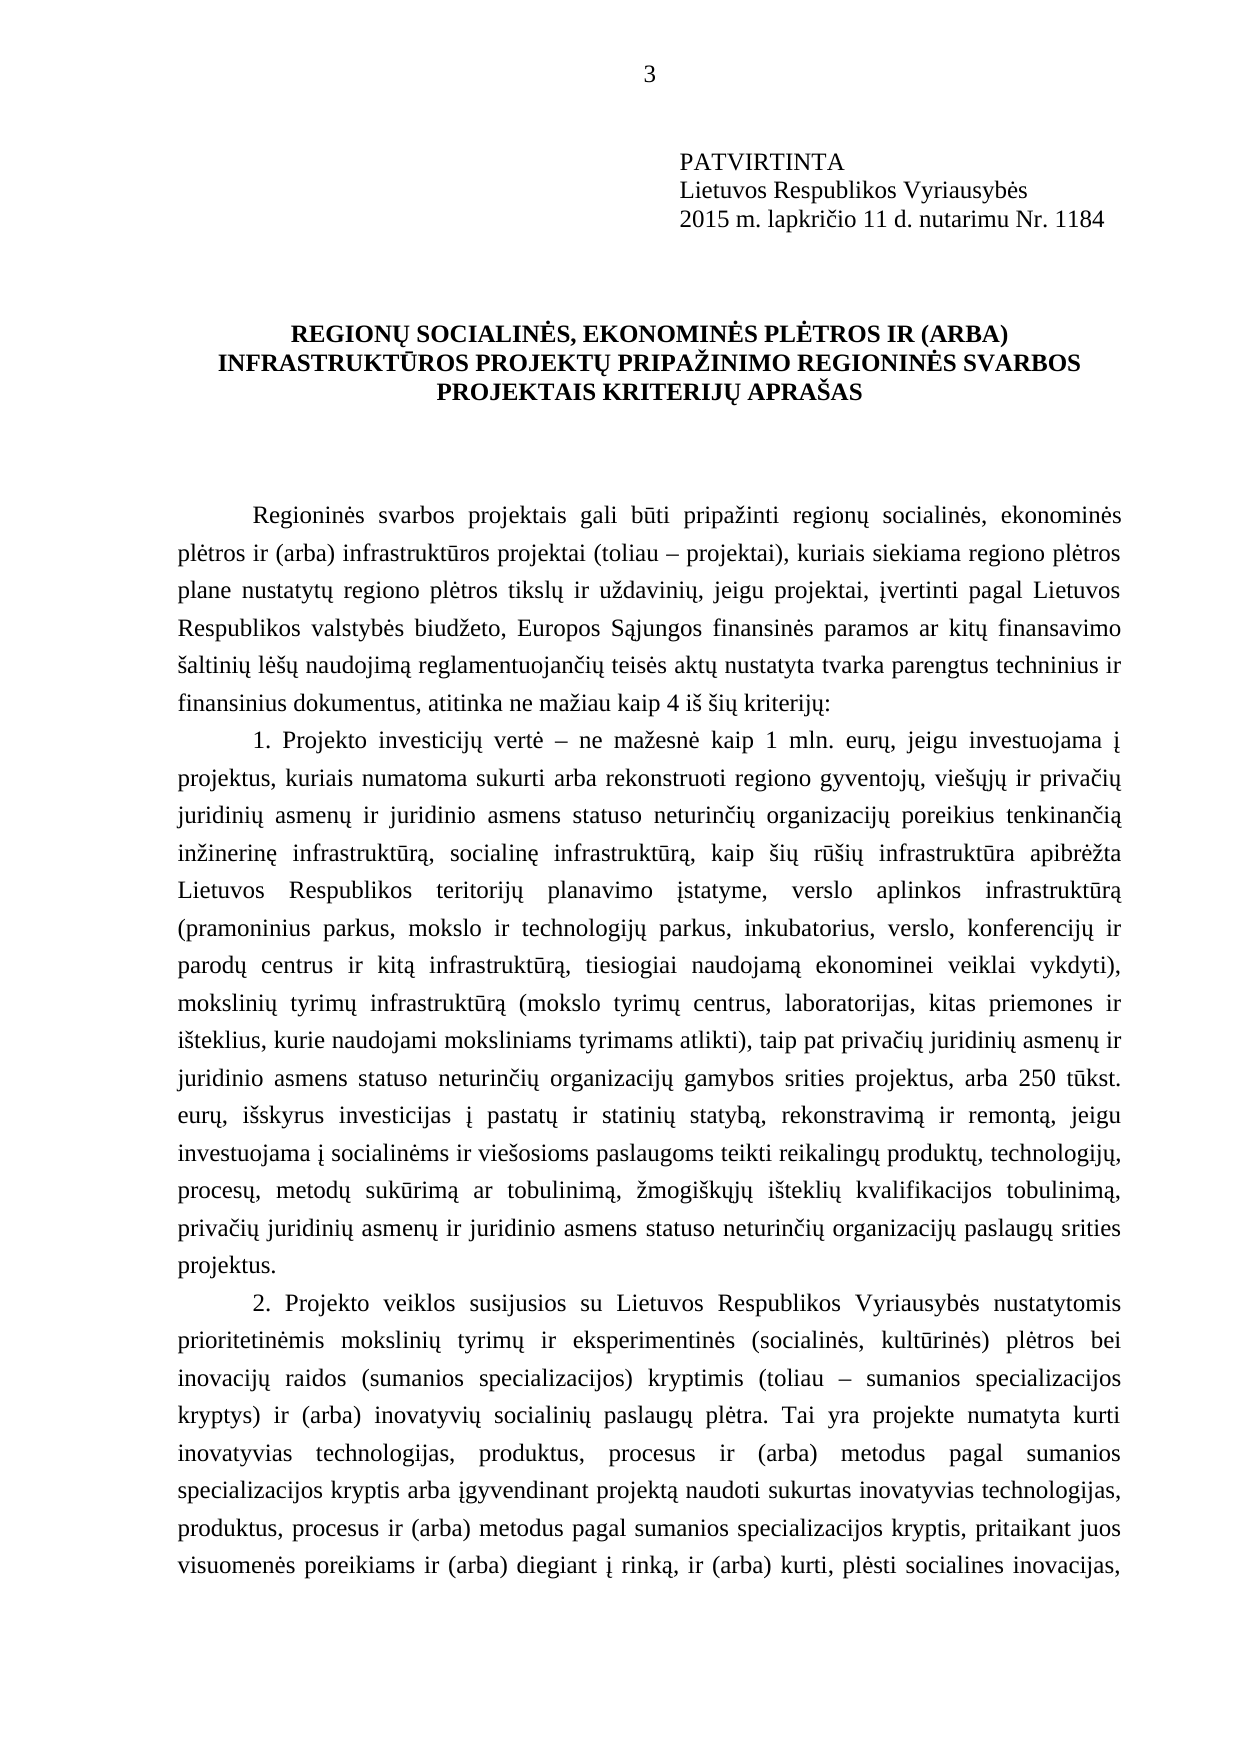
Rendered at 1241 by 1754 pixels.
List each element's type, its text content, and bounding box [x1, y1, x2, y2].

text 2. Projekto veiklos susijusios su Lietuvos Respublikos Vyriausybės nustatytomis prioritetinėmis mokslinių tyrimų ir eksperimentinės (socialinės, kultūrinės) plėtros bei inovacijų raidos (sumanios specializacijos) kryptimis (toliau – sumanios specializacijos kryptys) ir (arba) inovatyvių socialinių paslaugų plėtra. Tai yra projekte numatyta kurti inovatyvias technologijas, produktus, procesus ir (arba) metodus pagal sumanios specializacijos kryptis arba įgyvendinant projektą naudoti sukurtas inovatyvias technologijas, produktus, procesus ir (arba) metodus pagal sumanios specializacijos kryptis, pritaikant juos visuomenės poreikiams ir (arba) diegiant į rinką, ir (arba) kurti, plėsti socialines inovacijas, [177, 1279, 1122, 1579]
text Regioninės svarbos projektais gali būti pripažinti regionų socialinės, ekonominės plėtros ir (arba) infrastruktūros projektai (toliau – projektai), kuriais siekiama regiono plėtros plane nustatytų regiono plėtros tikslų ir uždavinių, jeigu projektai, įvertinti pagal Lietuvos Respublikos valstybės biudžeto, Europos Sąjungos finansinės paramos ar kitų finansavimo šaltinių lėšų naudojimą reglamentuojančių teisės aktų nustatyta tvarka parengtus techninius ir finansinius dokumentus, atitinka ne mažiau kaip 4 iš šių kriterijų: [177, 492, 1122, 717]
text 1. Projekto investicijų vertė – ne mažesnė kaip 1 mln. eurų, jeigu investuojama į projektus, kuriais numatoma sukurti arba rekonstruoti regiono gyventojų, viešųjų ir privačių juridinių asmenų ir juridinio asmens statuso neturinčių organizacijų poreikius tenkinančią inžinerinę infrastruktūrą, socialinę infrastruktūrą, kaip šių rūšių infrastruktūra apibrėžta Lietuvos Respublikos teritorijų planavimo įstatyme, verslo aplinkos infrastruktūrą (pramoninius parkus, mokslo ir technologijų parkus, inkubatorius, verslo, konferencijų ir parodų centrus ir kitą infrastruktūrą, tiesiogiai naudojamą ekonominei veiklai vykdyti), mokslinių tyrimų infrastruktūrą (mokslo tyrimų centrus, laboratorijas, kitas priemones ir išteklius, kurie naudojami moksliniams tyrimams atlikti), taip pat privačių juridinių asmenų ir juridinio asmens statuso neturinčių organizacijų gamybos srities projektus, arba 250 tūkst. eurų, išskyrus investicijas į pastatų ir statinių statybą, rekonstravimą ir remontą, jeigu investuojama į socialinėms ir viešosioms paslaugoms teikti reikalingų produktų, technologijų, procesų, metodų sukūrimą ar tobulinimą, žmogiškųjų išteklių kvalifikacijos tobulinimą, privačių juridinių asmenų ir juridinio asmens statuso neturinčių organizacijų paslaugų srities projektus. [177, 717, 1122, 1279]
text REGIONŲ SOCIALINĖS, EKONOMINĖS PLĖTROS IR (ARBA) INFRASTRUKTŪROS PROJEKTŲ PRIPAŽINIMO REGIONINĖS SVARBOS PROJEKTAIS KRITERIJŲ APRAŠAS [177, 319, 1122, 406]
text PATVIRTINTA Lietuvos Respublikos Vyriausybės 2015 m. lapkričio 11 d. nutarimu Nr. 1184 [679, 147, 1122, 233]
